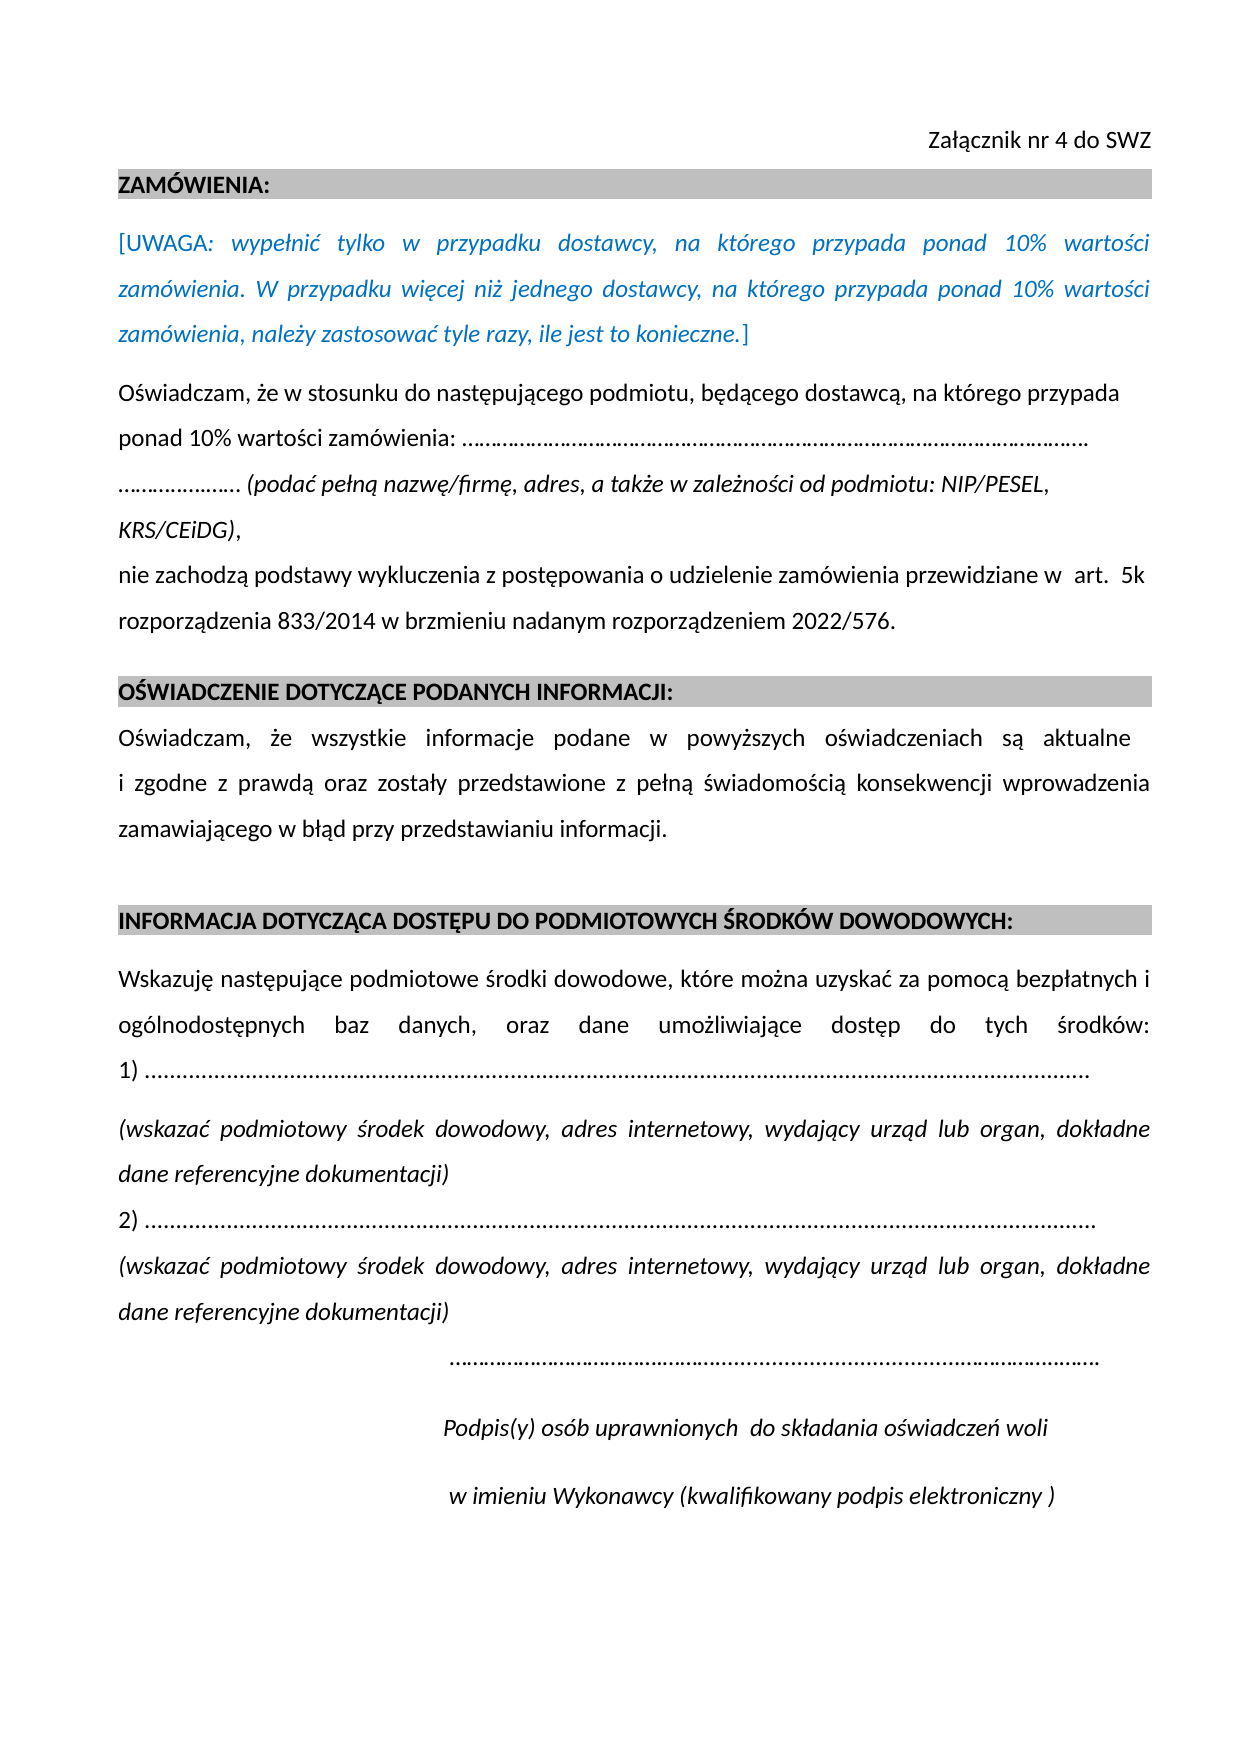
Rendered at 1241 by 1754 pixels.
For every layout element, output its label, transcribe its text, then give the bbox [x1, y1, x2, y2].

text OŚWIADCZENIE DOTYCZĄCE PODANYCH INFORMACJI: [118, 676, 1152, 707]
text (wskazać podmiotowy środek dowodowy, adres internetowy, wydający urząd lub organ, dokładne dane referencyjne dokumentacji) [118, 1250, 1152, 1326]
text w imieniu Wykonawcy (kwalifikowany podpis elektroniczny ) [118, 1480, 1152, 1511]
text [UWAGA: wypełnić tylko w przypadku dostawcy, na którego przypada ponad 10% wartości zamówienia. W przypadku więcej niż jednego dostawcy, na którego przypada ponad 10% wartości zamówienia, należy zastosować tyle razy, ile jest to konieczne.] [118, 227, 1152, 349]
text Oświadczam, że w stosunku do następującego podmiotu, będącego dostawcą, na którego przypada ponad 10% wartości zamówienia: ……………………………………………………………………………………………….………..….…… (podać pełną nazwę/firmę, adres, a także w zależności od podmiotu: NIP/PESEL, KRS/CEiDG), nie zachodzą podstawy wykluczenia z postępowania o udzielenie zamówienia przewidziane w art. 5k rozporządzenia 833/2014 w brzmieniu nadanym rozporządzeniem 2022/576. [118, 377, 1152, 636]
text INFORMACJA DOTYCZĄCA DOSTĘPU DO PODMIOTOWYCH ŚRODKÓW DOWODOWYCH: [118, 905, 1152, 935]
text 2) ....................................................................................................................................................... [118, 1204, 1152, 1235]
text (wskazać podmiotowy środek dowodowy, adres internetowy, wydający urząd lub organ, dokładne dane referencyjne dokumentacji) [118, 1113, 1152, 1189]
text Oświadczam, że wszystkie informacje podane w powyższych oświadczeniach są aktualne i zgodne z prawdą oraz zostały przedstawione z pełną świadomością konsekwencji wprowadzenia zamawiającego w błąd przy przedstawianiu informacji. [118, 722, 1152, 844]
text ZAMÓWIENIA: [118, 169, 1152, 199]
text Wskazuję następujące podmiotowe środki dowodowe, które można uzyskać za pomocą bezpłatnych i ogólnodostępnych baz danych, oraz dane umożliwiające dostęp do tych środków: 1) ...................................................................................................................................................... [118, 963, 1152, 1085]
text ……………………………….……….......................................……………..……. [118, 1341, 1152, 1372]
text Podpis(y) osób uprawnionych do składania oświadczeń woli [118, 1412, 1152, 1443]
